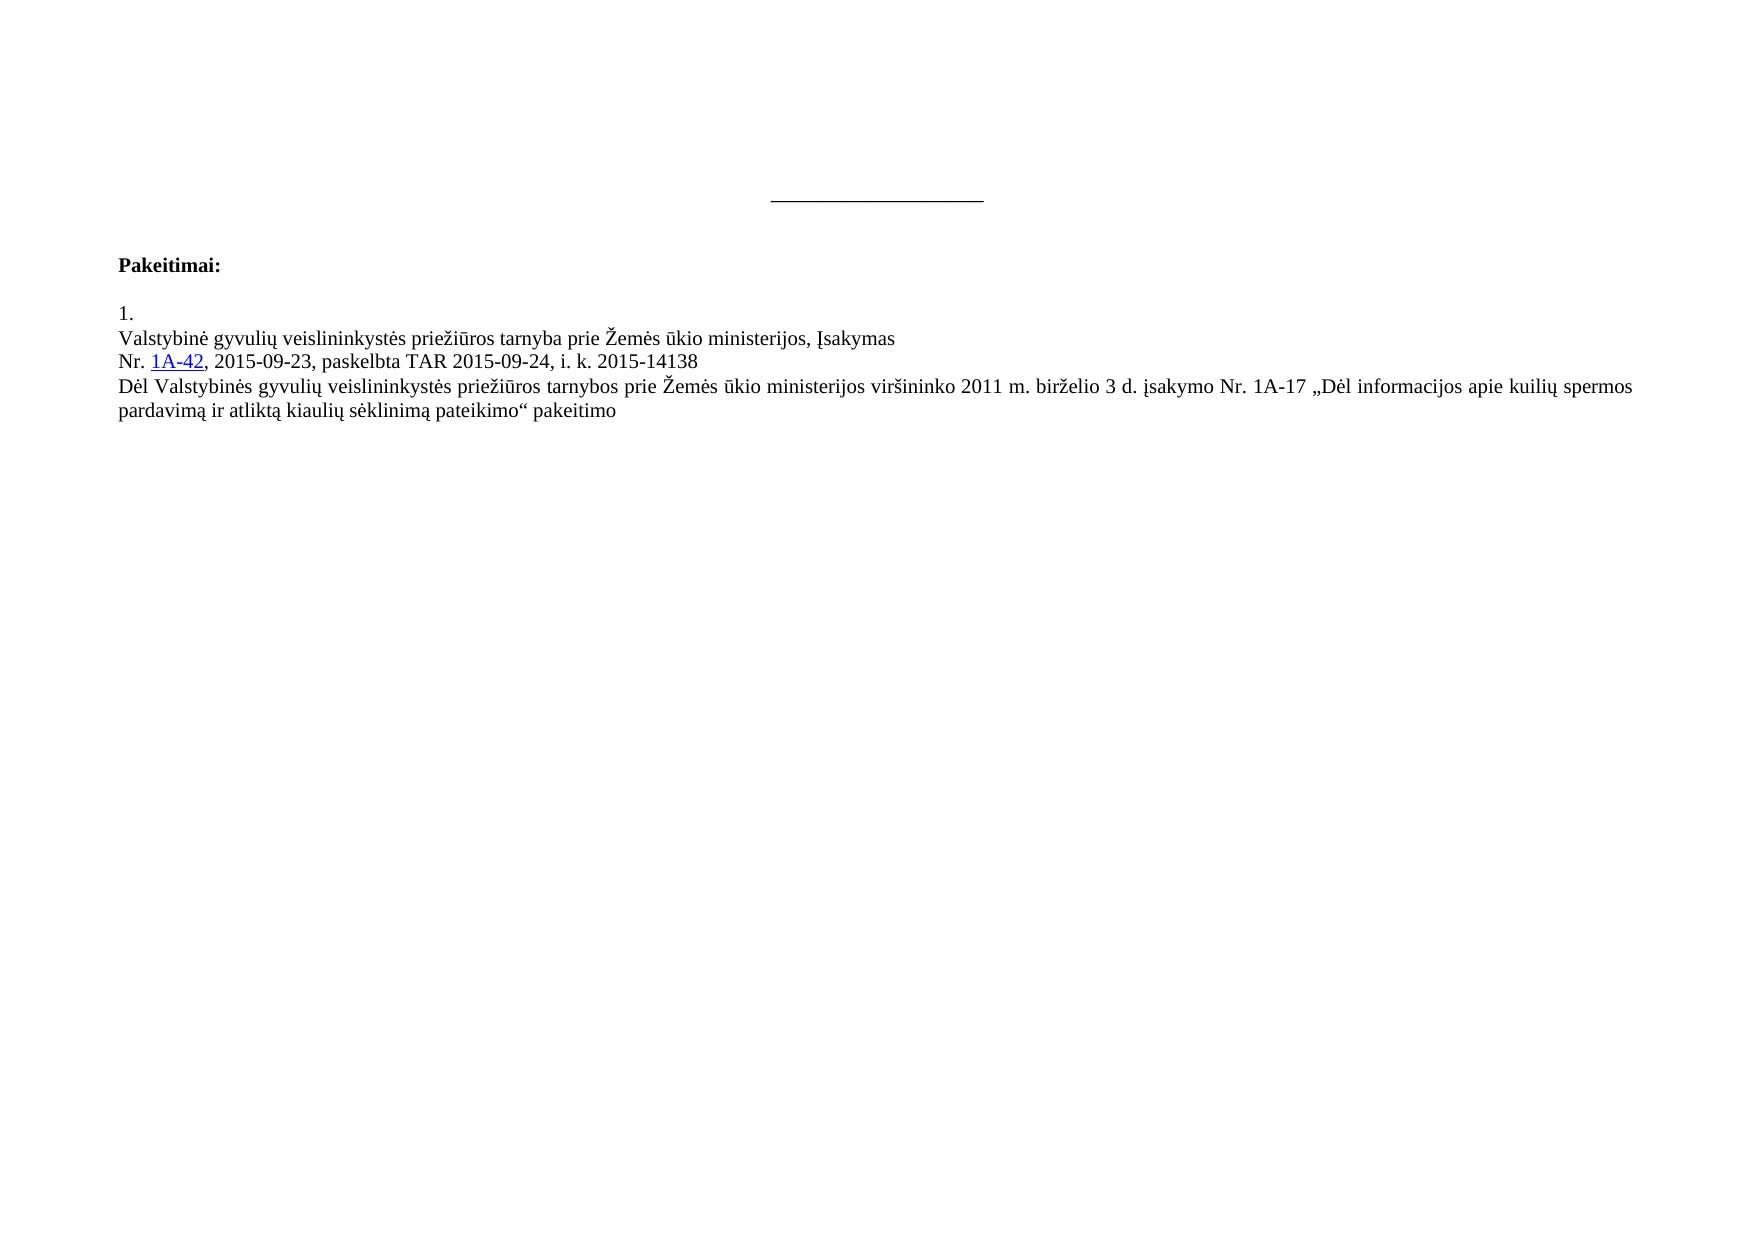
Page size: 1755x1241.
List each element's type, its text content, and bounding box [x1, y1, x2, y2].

text Dėl Valstybinės gyvulių veislininkystės priežiūros tarnybos prie Žemės ūkio ministerijos viršininko 2011 m. birželio 3 d. įsakymo Nr. 1A-17 „Dėl informacijos apie kuilių spermos pardavimą ir atliktą kiaulių sėklinimą pateikimo“ pakeitimo [118, 373, 1636, 422]
text Pakeitimai: [118, 253, 1636, 277]
text Valstybinė gyvulių veislininkystės priežiūros tarnyba prie Žemės ūkio ministerijos, Įsakymas [118, 325, 1636, 349]
text _________________ [118, 176, 1636, 205]
text Nr. 1A-42, 2015-09-23, paskelbta TAR 2015-09-24, i. k. 2015-14138 [118, 349, 1636, 373]
text 1. [118, 301, 1636, 325]
